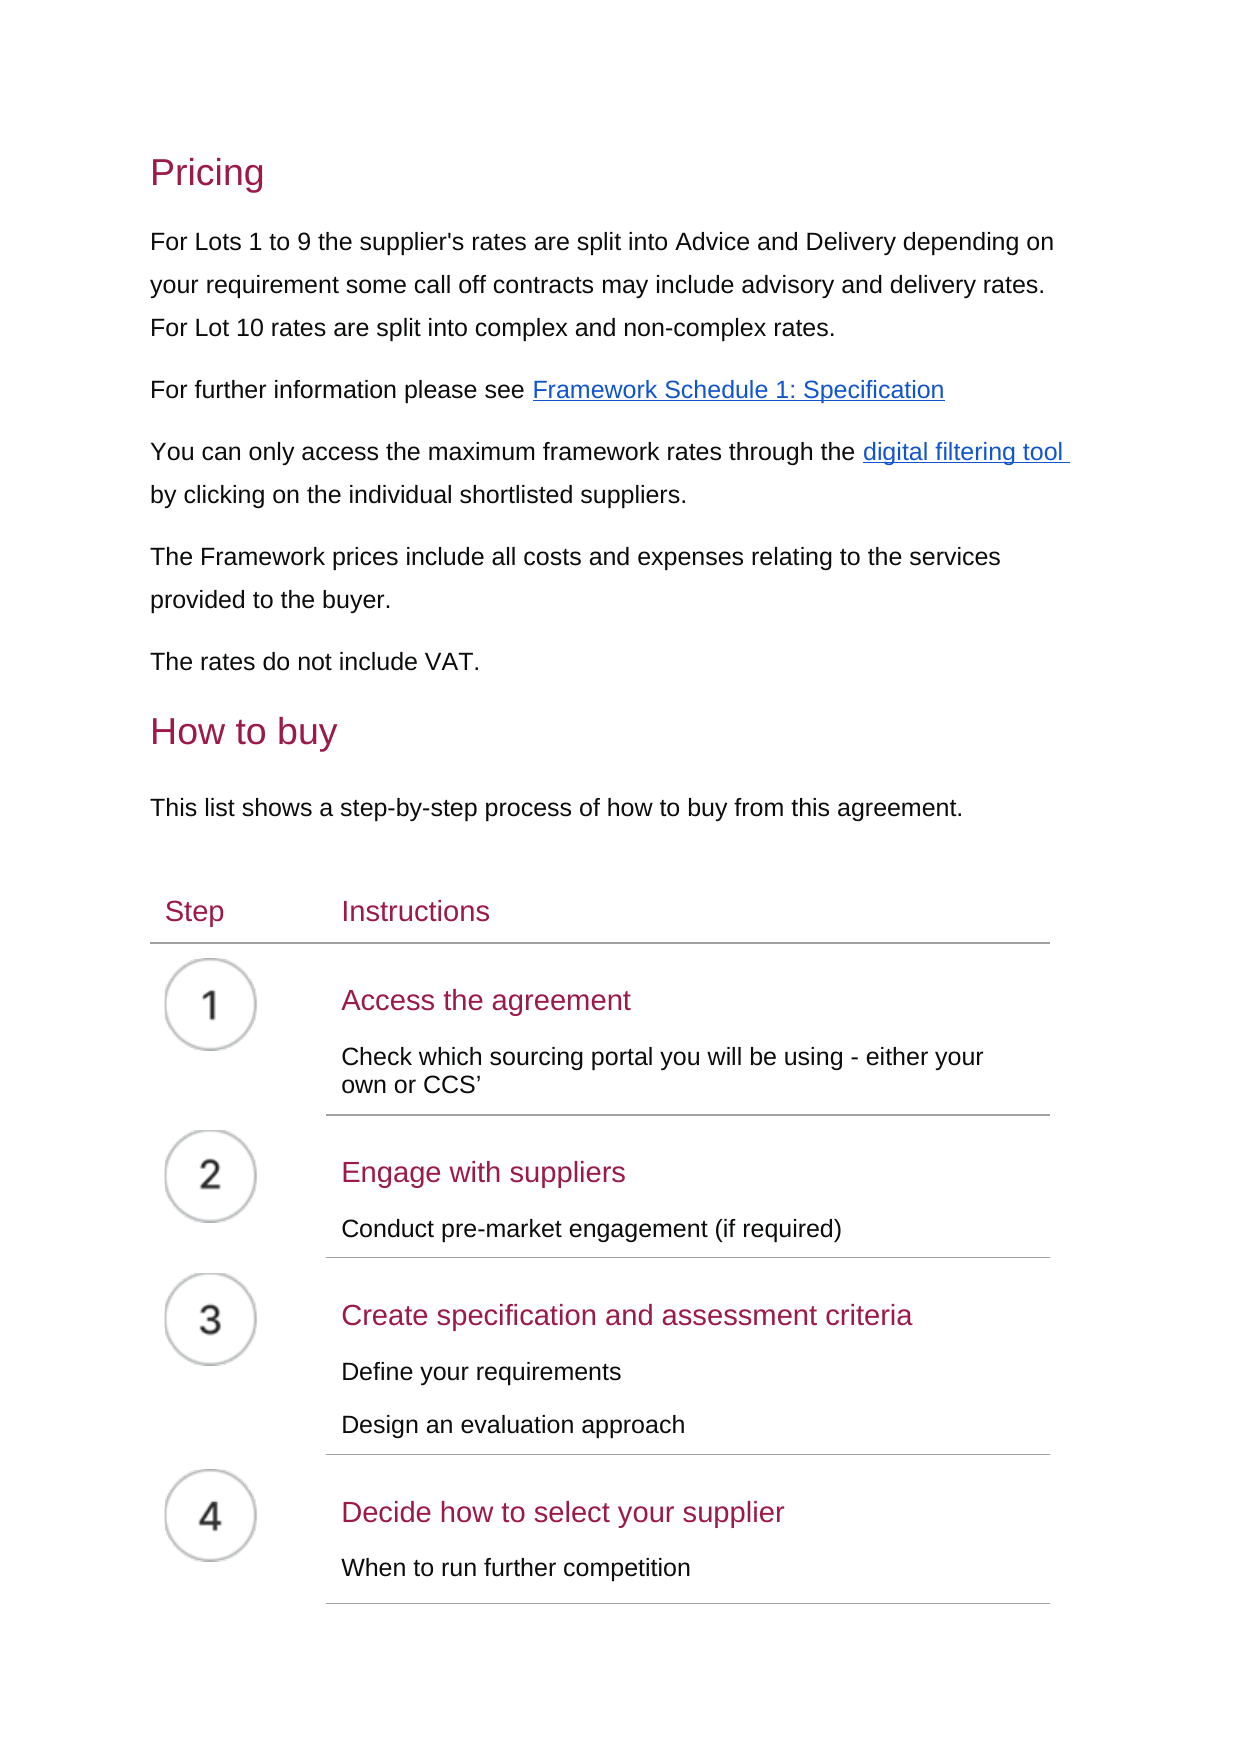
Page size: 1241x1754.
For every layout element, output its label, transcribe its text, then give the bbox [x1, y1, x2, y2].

table_cell [1050, 1257, 1066, 1454]
subtitle How to buy [150, 709, 1090, 752]
text This list shows a step-by-step process of how to buy from this agreement. [150, 792, 1090, 821]
table_cell Access the agreement Check which sourcing portal you will be using - either your own or CCS’ [326, 944, 1050, 1114]
subtitle Pricing [150, 150, 1090, 193]
text For further information please see Framework Schedule 1: Specification [150, 375, 1090, 404]
text For Lots 1 to 9 the supplier's rates are split into Advice and Delivery depending on your requirement some call off contracts may include advisory and delivery rates. For Lot 10 rates are split into complex and non-complex rates. [150, 227, 1090, 342]
text The rates do not include VAT. [150, 647, 1090, 676]
table_cell Engage with suppliers Conduct pre-market engagement (if required) [326, 1116, 1050, 1257]
table_header Instructions [326, 854, 1050, 942]
picture [164, 1469, 257, 1562]
table_cell [150, 1454, 326, 1602]
table_cell [150, 1114, 326, 1257]
table_cell [1050, 1454, 1066, 1602]
table_header Step [150, 854, 326, 942]
picture [164, 1273, 257, 1366]
text The Framework prices include all costs and expenses relating to the services provided to the buyer. [150, 542, 1090, 614]
table_cell Create specification and assessment criteria Define your requirements Design an evaluation approach [326, 1258, 1050, 1454]
picture [164, 1130, 257, 1223]
table_cell Decide how to select your supplier When to run further competition [326, 1455, 1050, 1602]
table_cell [150, 944, 326, 1114]
table_header [1050, 854, 1066, 942]
table_cell [1050, 942, 1066, 1114]
picture [164, 958, 257, 1051]
table_cell [1050, 1114, 1066, 1257]
text You can only access the maximum framework rates through the digital filtering tool by clicking on the individual shortlisted suppliers. [150, 437, 1090, 509]
table_cell [150, 1257, 326, 1454]
